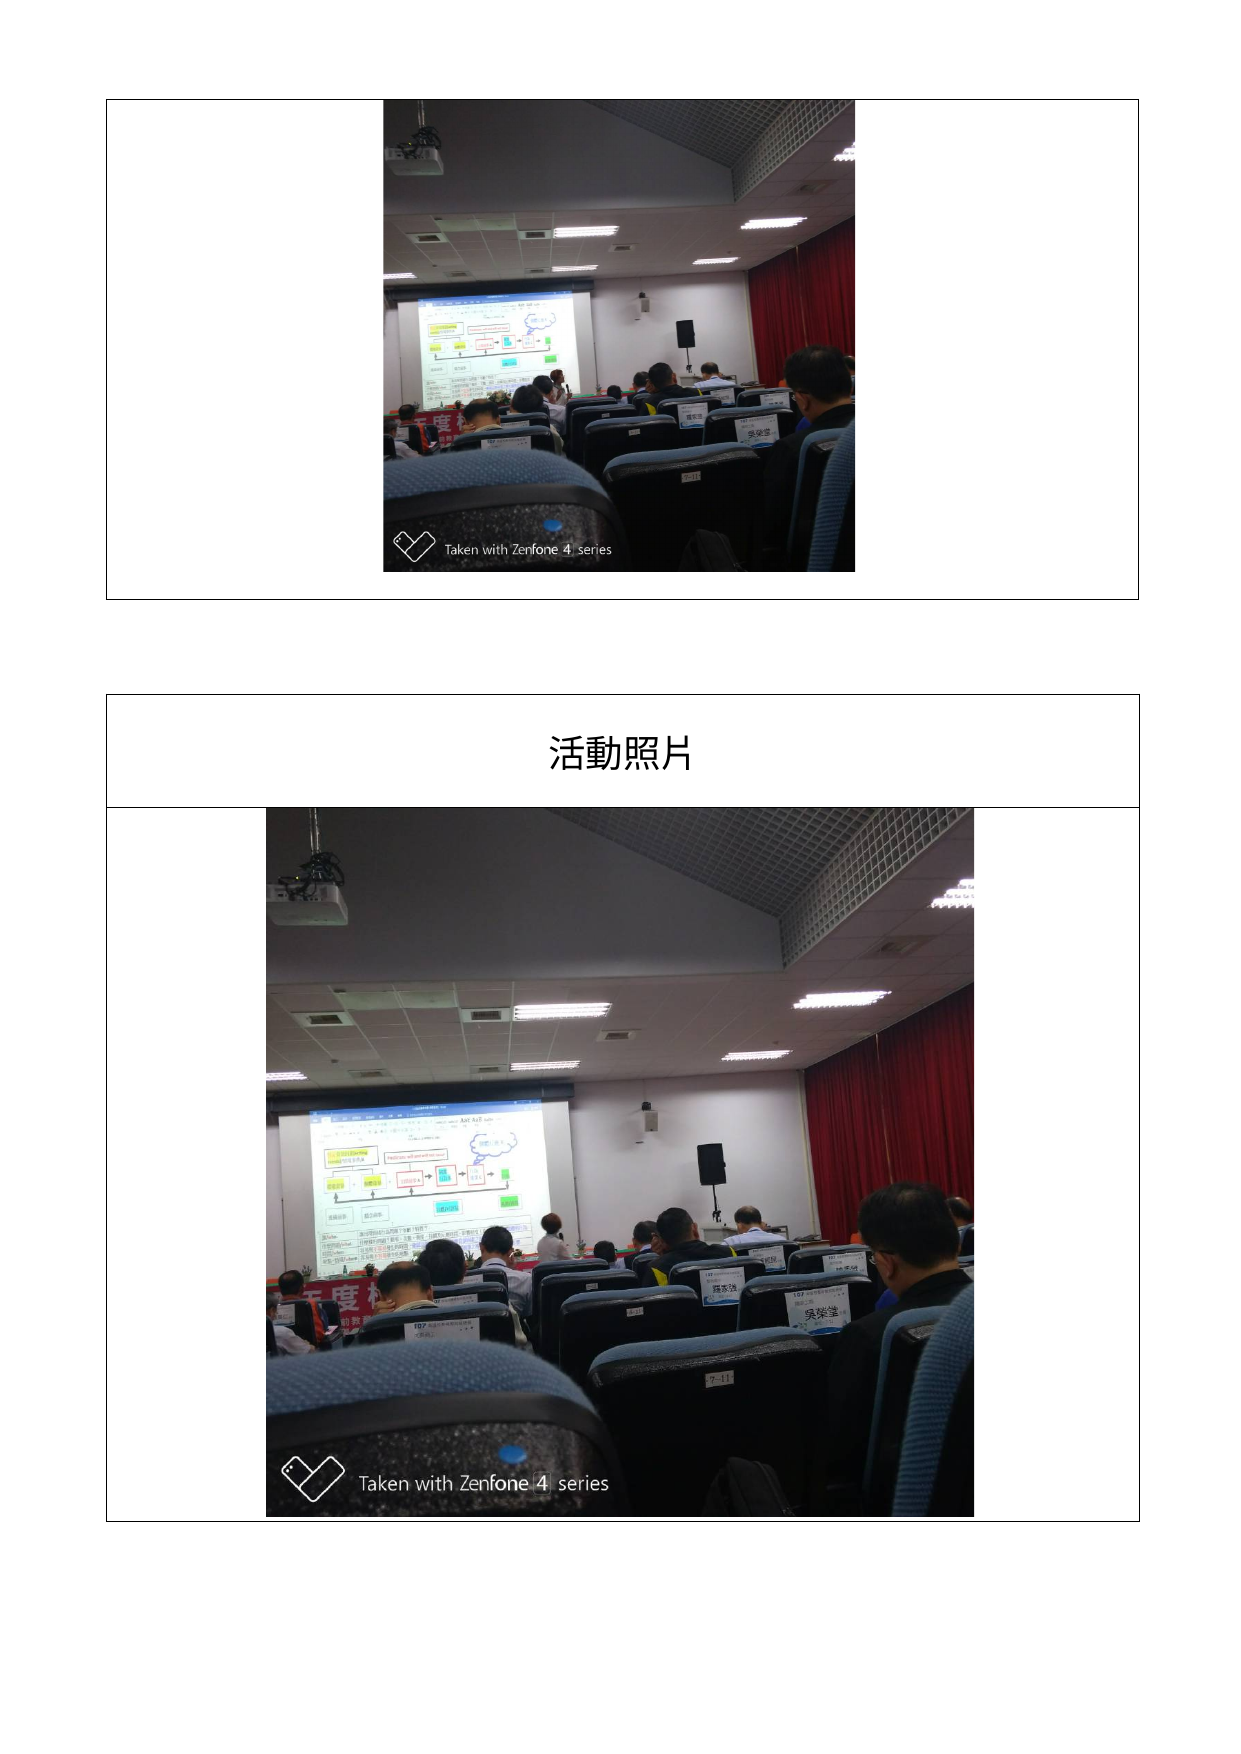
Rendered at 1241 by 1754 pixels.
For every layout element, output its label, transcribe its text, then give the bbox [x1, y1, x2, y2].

table_cell [107, 808, 1139, 1521]
picture [266, 808, 975, 1517]
picture [383, 100, 856, 572]
table_cell [107, 100, 1138, 599]
table_header 活動照片 [107, 695, 1139, 807]
